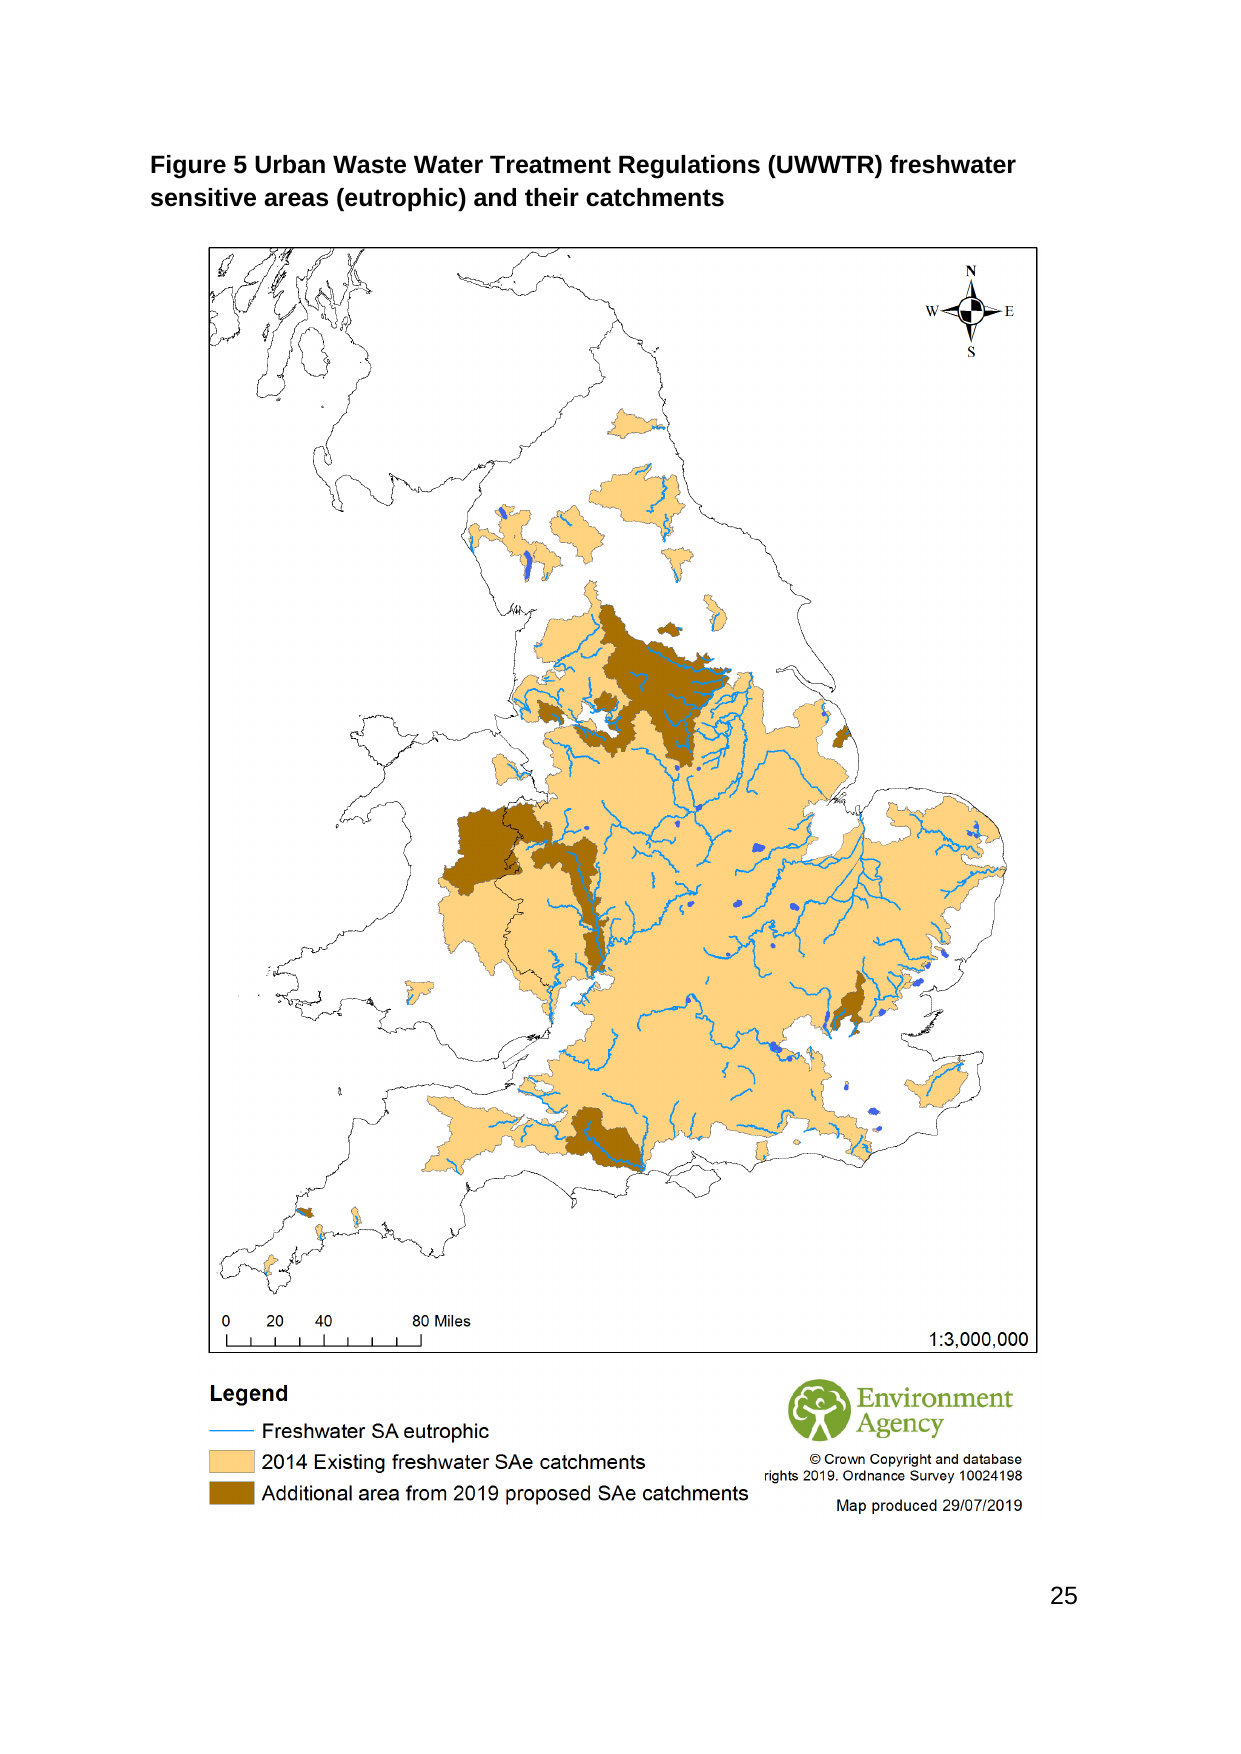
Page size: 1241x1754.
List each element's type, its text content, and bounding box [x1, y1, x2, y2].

subtitle Figure 5 Urban Waste Water Treatment Regulations (UWWTR) freshwater sensitive areas (eutrophic) and their catchments [150, 150, 1090, 212]
